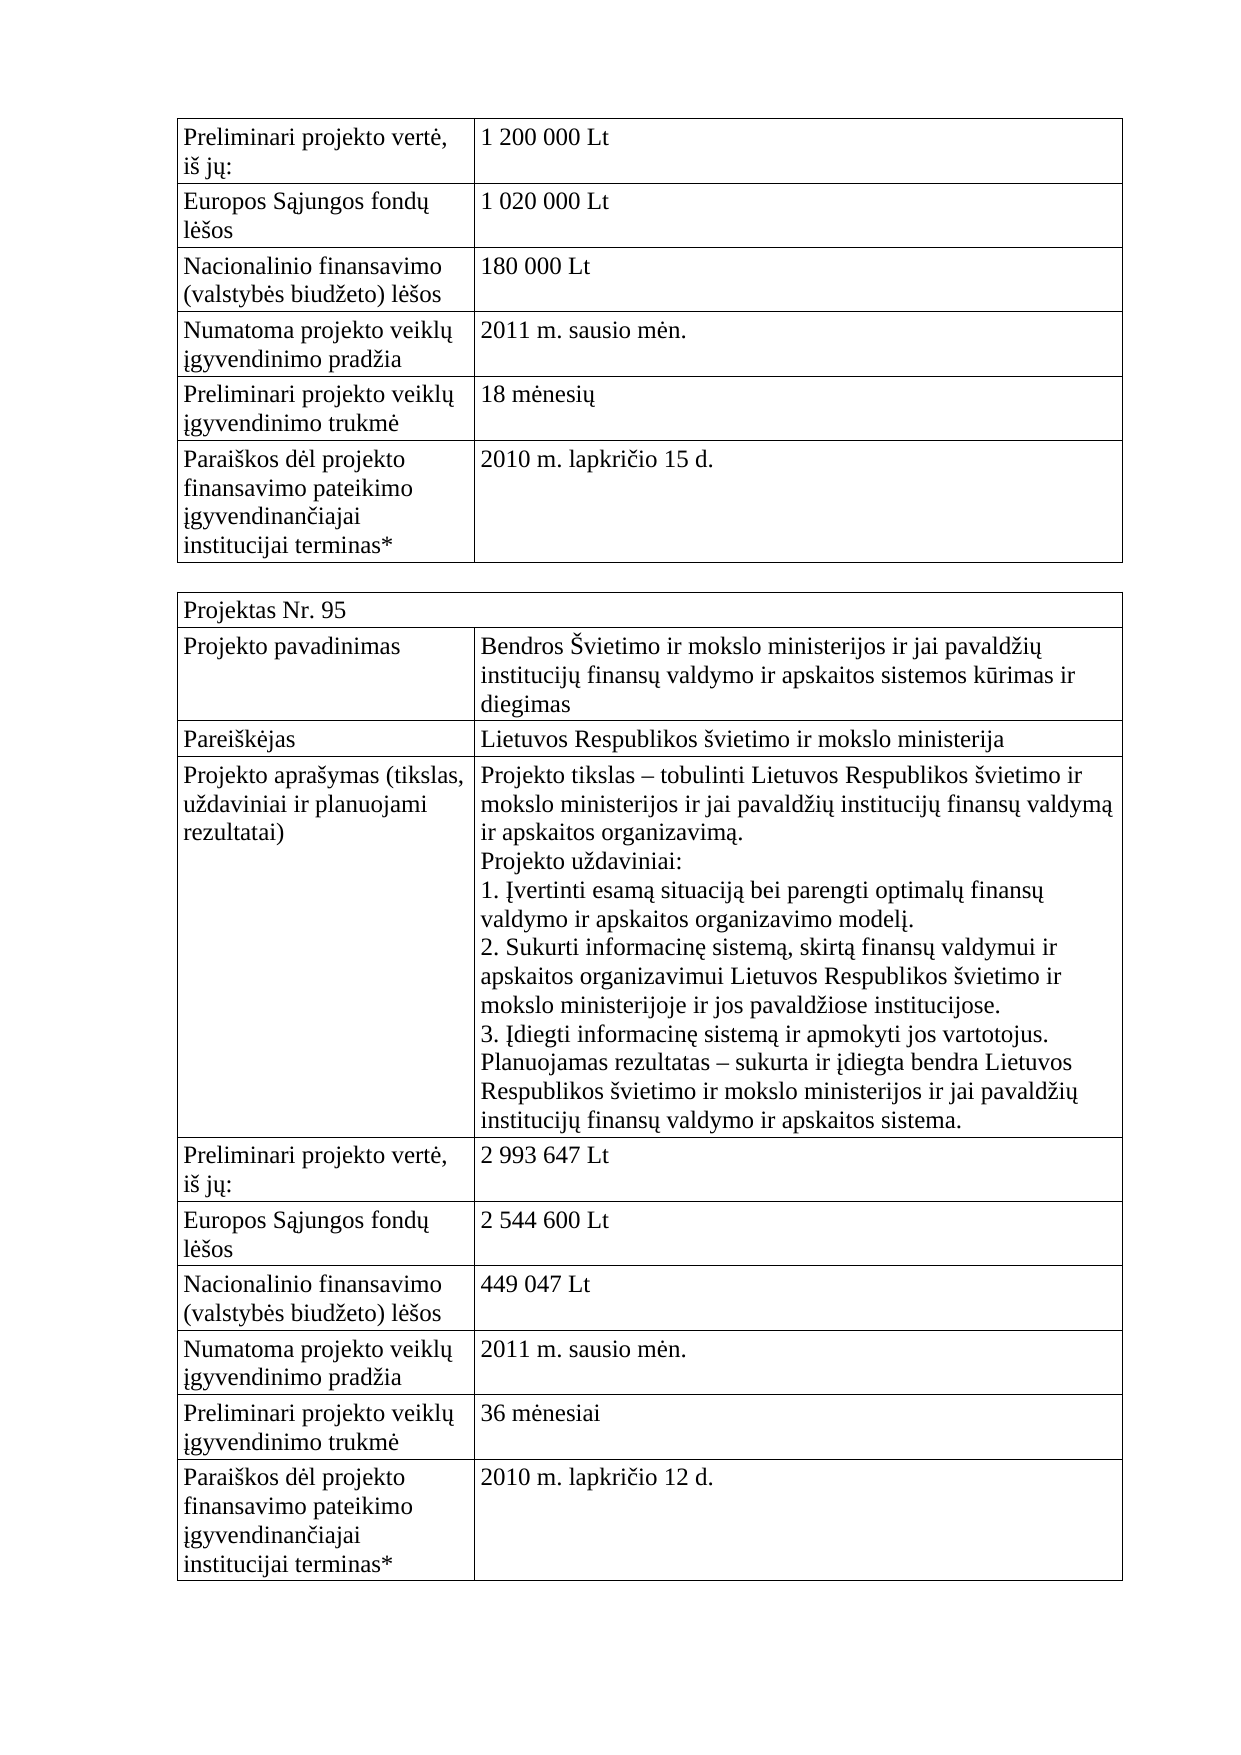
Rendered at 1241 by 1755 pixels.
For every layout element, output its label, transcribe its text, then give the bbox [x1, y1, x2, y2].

table_cell 449 047 Lt [475, 1266, 1122, 1330]
table_cell Pareiškėjas [178, 721, 474, 756]
table_cell Numatoma projekto veiklų įgyvendinimo pradžia [178, 1331, 474, 1394]
table_cell Projekto tikslas – tobulinti Lietuvos Respublikos švietimo ir mokslo ministerijos ir jai pavaldžių institucijų finansų valdymą ir apskaitos organizavimą. Projekto uždaviniai: 1. Įvertinti esamą situaciją bei parengti optimalų finansų valdymo ir apskaitos organizavimo modelį. 2. Sukurti informacinę sistemą, skirtą finansų valdymui ir apskaitos organizavimui Lietuvos Respublikos švietimo ir mokslo ministerijoje ir jos pavaldžiose institucijose. 3. Įdiegti informacinę sistemą ir apmokyti jos vartotojus. Planuojamas rezultatas – sukurta ir įdiegta bendra Lietuvos Respublikos švietimo ir mokslo ministerijos ir jai pavaldžių institucijų finansų valdymo ir apskaitos sistema. [475, 757, 1122, 1137]
table_cell 2010 m. lapkričio 12 d. [475, 1460, 1122, 1580]
table_cell Projekto pavadinimas [178, 628, 474, 720]
table_cell Europos Sąjungos fondų lėšos [178, 1202, 474, 1265]
table_cell Preliminari projekto vertė, iš jų: [178, 1138, 474, 1201]
table_cell Nacionalinio finansavimo (valstybės biudžeto) lėšos [178, 248, 474, 311]
table_cell Paraiškos dėl projekto finansavimo pateikimo įgyvendinančiajai institucijai terminas* [178, 1460, 474, 1580]
table_cell 2010 m. lapkričio 15 d. [475, 441, 1122, 562]
table_cell Europos Sąjungos fondų lėšos [178, 184, 474, 247]
table_cell 2011 m. sausio mėn. [475, 1331, 1122, 1394]
table_cell Projekto aprašymas (tikslas, uždaviniai ir planuojami rezultatai) [178, 757, 474, 1137]
table_cell Preliminari projekto veiklų įgyvendinimo trukmė [178, 1395, 474, 1458]
table_cell Paraiškos dėl projekto finansavimo pateikimo įgyvendinančiajai institucijai terminas* [178, 441, 474, 562]
table_cell 18 mėnesių [475, 377, 1122, 440]
table_cell 2 993 647 Lt [475, 1138, 1122, 1201]
table_cell 1 020 000 Lt [475, 184, 1122, 247]
table_cell Preliminari projekto vertė, iš jų: [178, 119, 474, 182]
table_cell Numatoma projekto veiklų įgyvendinimo pradžia [178, 312, 474, 376]
table_cell Preliminari projekto veiklų įgyvendinimo trukmė [178, 377, 474, 440]
table_header Projektas Nr. 95 [178, 593, 1122, 627]
table_cell Lietuvos Respublikos švietimo ir mokslo ministerija [475, 721, 1122, 756]
table_cell 2011 m. sausio mėn. [475, 312, 1122, 376]
table_cell 1 200 000 Lt [475, 119, 1122, 182]
table_cell Nacionalinio finansavimo (valstybės biudžeto) lėšos [178, 1266, 474, 1330]
table_cell Bendros Švietimo ir mokslo ministerijos ir jai pavaldžių institucijų finansų valdymo ir apskaitos sistemos kūrimas ir diegimas [475, 628, 1122, 720]
table_cell 180 000 Lt [475, 248, 1122, 311]
table_cell 36 mėnesiai [475, 1395, 1122, 1458]
table_cell 2 544 600 Lt [475, 1202, 1122, 1265]
